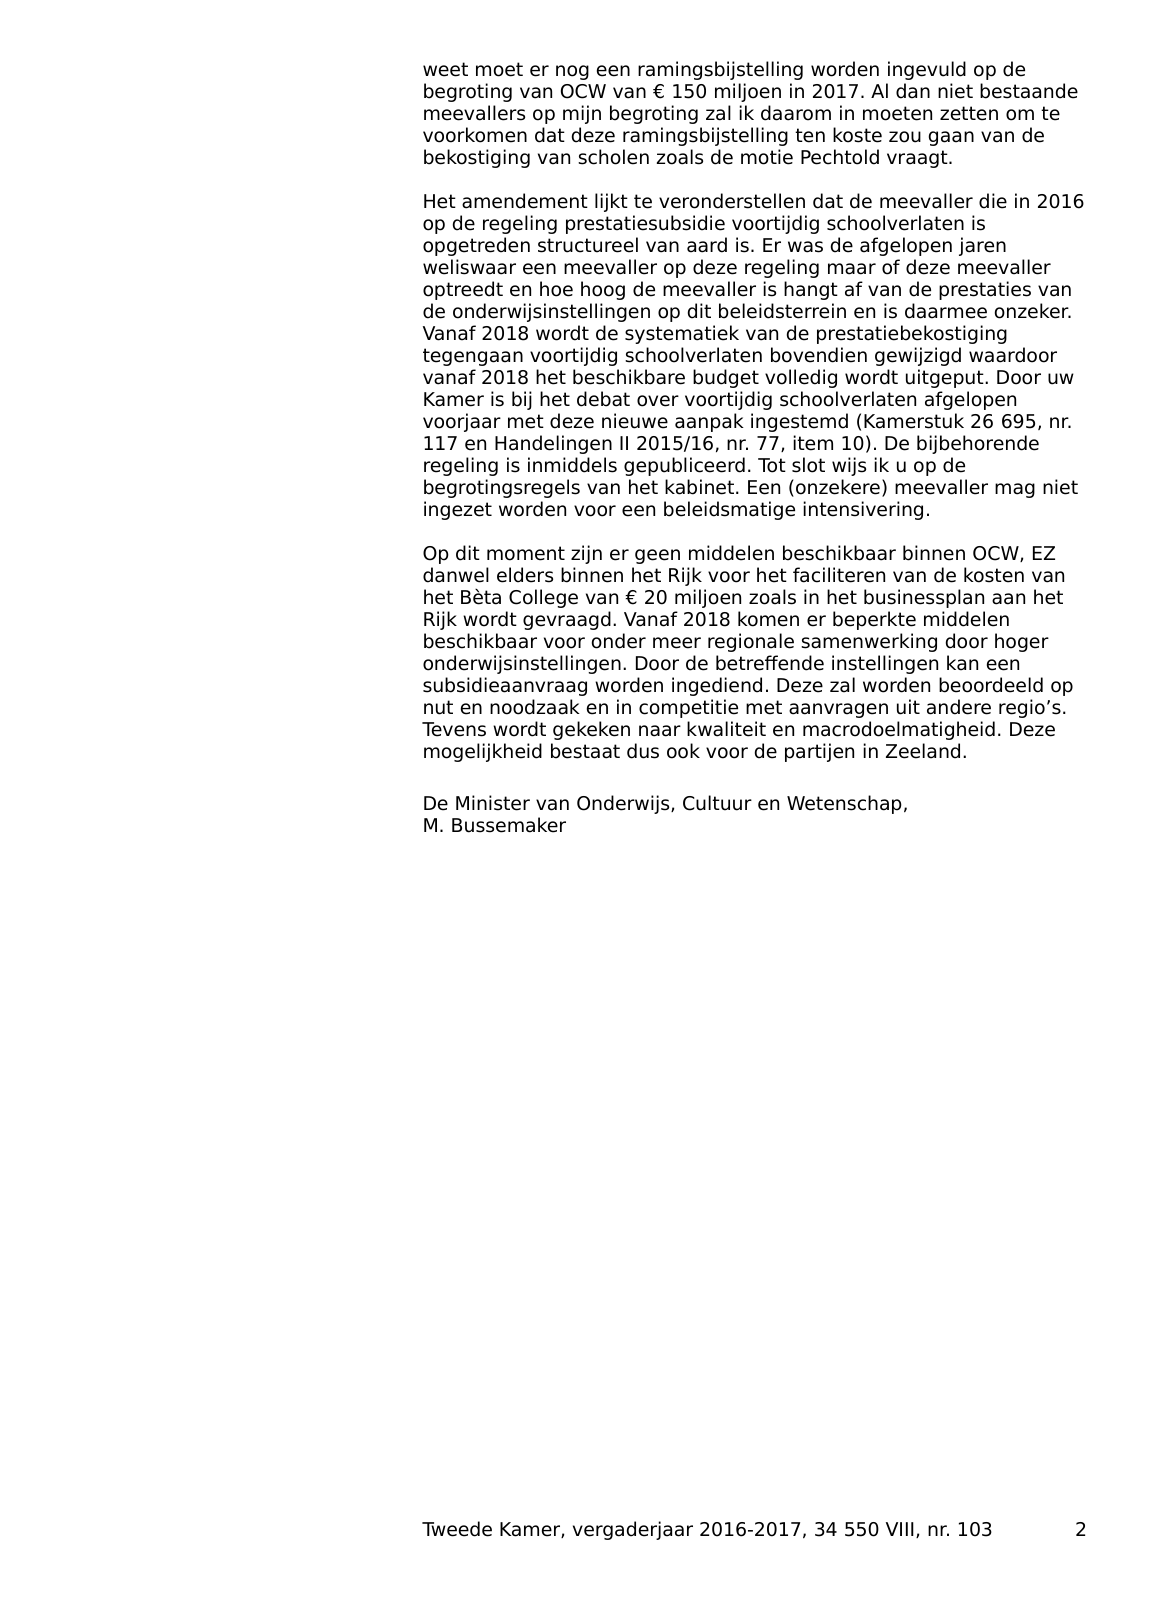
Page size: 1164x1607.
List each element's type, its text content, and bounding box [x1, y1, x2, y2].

text De Minister van Onderwijs, Cultuur en Wetenschap, M. Bussemaker [422, 793, 1087, 837]
text Het amendement lijkt te veronderstellen dat de meevaller die in 2016 op de regeling prestatiesubsidie voortijdig schoolverlaten is opgetreden structureel van aard is. Er was de afgelopen jaren weliswaar een meevaller op deze regeling maar of deze meevaller optreedt en hoe hoog de meevaller is hangt af van de prestaties van de onderwijsinstellingen op dit beleidsterrein en is daarmee onzeker. Vanaf 2018 wordt de systematiek van de prestatiebekostiging tegengaan voortijdig schoolverlaten bovendien gewijzigd waardoor vanaf 2018 het beschikbare budget volledig wordt uitgeput. Door uw Kamer is bij het debat over voortijdig schoolverlaten afgelopen voorjaar met deze nieuwe aanpak ingestemd (Kamerstuk 26 695, nr. 117 en Handelingen II 2015/16, nr. 77, item 10). De bijbehorende regeling is inmiddels gepubliceerd. Tot slot wijs ik u op de begrotingsregels van het kabinet. Een (onzekere) meevaller mag niet ingezet worden voor een beleidsmatige intensivering. [422, 191, 1087, 521]
text weet moet er nog een ramingsbijstelling worden ingevuld op de begroting van OCW van € 150 miljoen in 2017. Al dan niet bestaande meevallers op mijn begroting zal ik daarom in moeten zetten om te voorkomen dat deze ramingsbijstelling ten koste zou gaan van de bekostiging van scholen zoals de motie Pechtold vraagt. [422, 59, 1087, 169]
text Op dit moment zijn er geen middelen beschikbaar binnen OCW, EZ danwel elders binnen het Rijk voor het faciliteren van de kosten van het Bèta College van € 20 miljoen zoals in het businessplan aan het Rijk wordt gevraagd. Vanaf 2018 komen er beperkte middelen beschikbaar voor onder meer regionale samenwerking door hoger onderwijsinstellingen. Door de betreffende instellingen kan een subsidieaanvraag worden ingediend. Deze zal worden beoordeeld op nut en noodzaak en in competitie met aanvragen uit andere regio’s. Tevens wordt gekeken naar kwaliteit en macrodoelmatigheid. Deze mogelijkheid bestaat dus ook voor de partijen in Zeeland. [422, 543, 1087, 763]
